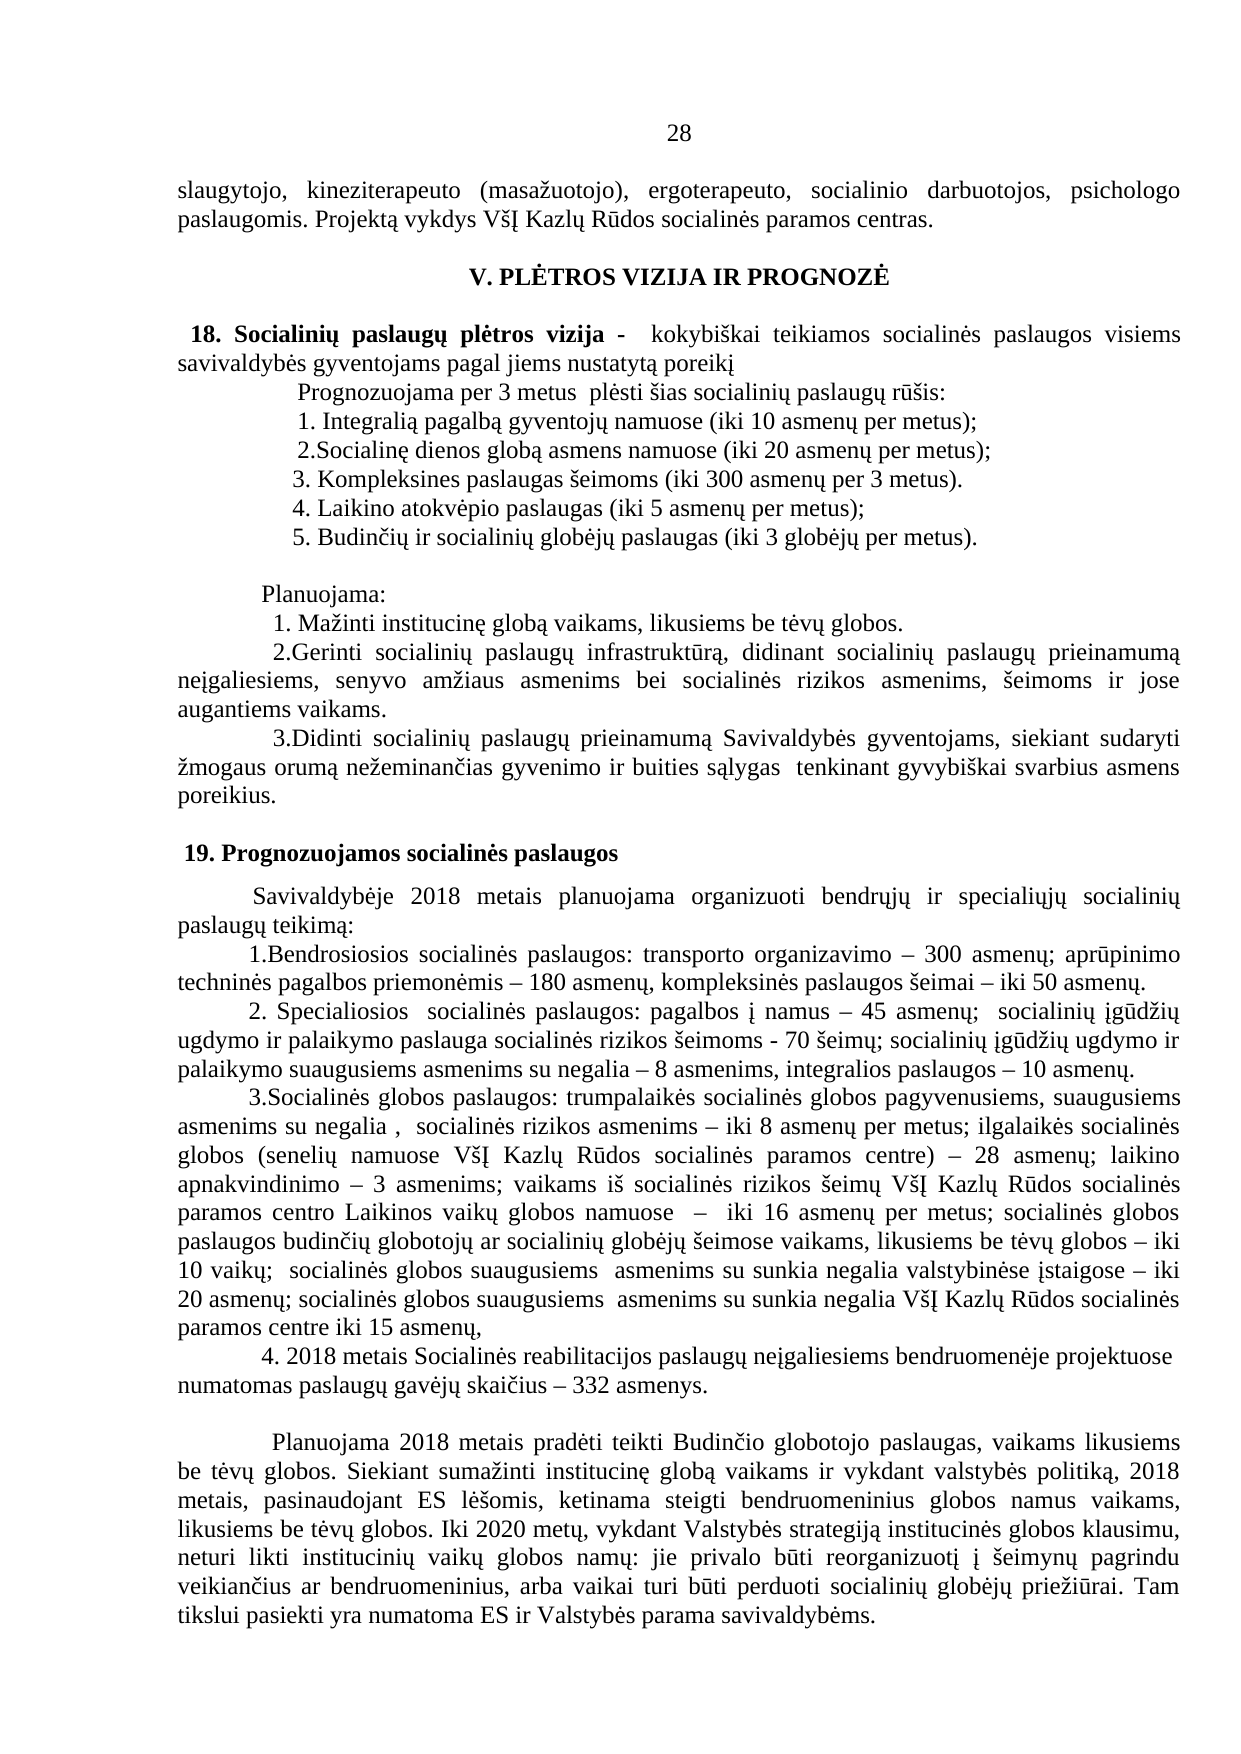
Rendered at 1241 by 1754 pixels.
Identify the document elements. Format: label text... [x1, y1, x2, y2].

text slaugytojo, kineziterapeuto (masažuotojo), ergoterapeuto, socialinio darbuotojos, psichologo paslaugomis. Projektą vykdys VšĮ Kazlų Rūdos socialinės paramos centras. [177, 176, 1181, 233]
text 2.Socialinę dienos globą asmens namuose (iki 20 asmenų per metus); [177, 435, 1181, 464]
text Savivaldybėje 2018 metais planuojama organizuoti bendrųjų ir specialiųjų socialinių paslaugų teikimą: [177, 881, 1181, 939]
text 18. Socialinių paslaugų plėtros vizija - kokybiškai teikiamos socialinės paslaugos visiems savivaldybės gyventojams pagal jiems nustatytą poreikį [177, 319, 1181, 377]
text 1. Integralią pagalbą gyventojų namuose (iki 10 asmenų per metus); [177, 406, 1181, 435]
text 2. Specialiosios socialinės paslaugos: pagalbos į namus – 45 asmenų; socialinių įgūdžių ugdymo ir palaikymo paslauga socialinės rizikos šeimoms - 70 šeimų; socialinių įgūdžių ugdymo ir palaikymo suaugusiems asmenims su negalia – 8 asmenims, integralios paslaugos – 10 asmenų. [177, 996, 1181, 1082]
text Prognozuojama per 3 metus plėsti šias socialinių paslaugų rūšis: [177, 377, 1181, 406]
text 3.Didinti socialinių paslaugų prieinamumą Savivaldybės gyventojams, siekiant sudaryti žmogaus orumą nežeminančias gyvenimo ir buities sąlygas tenkinant gyvybiškai svarbius asmens poreikius. [177, 723, 1181, 809]
text 1.Bendrosiosios socialinės paslaugos: transporto organizavimo – 300 asmenų; aprūpinimo techninės pagalbos priemonėmis – 180 asmenų, kompleksinės paslaugos šeimai – iki 50 asmenų. [177, 939, 1181, 996]
text 1. Mažinti institucinę globą vaikams, likusiems be tėvų globos. [177, 608, 1181, 637]
text 2.Gerinti socialinių paslaugų infrastruktūrą, didinant socialinių paslaugų prieinamumą neįgaliesiems, senyvo amžiaus asmenims bei socialinės rizikos asmenims, šeimoms ir jose augantiems vaikams. [177, 637, 1181, 723]
text V. PLĖTROS VIZIJA IR PROGNOZĖ [177, 262, 1181, 291]
text 5. Budinčių ir socialinių globėjų paslaugas (iki 3 globėjų per metus). [177, 522, 1181, 551]
text 4. 2018 metais Socialinės reabilitacijos paslaugų neįgaliesiems bendruomenėje projektuose numatomas paslaugų gavėjų skaičius – 332 asmenys. [177, 1341, 1181, 1399]
text 3. Kompleksines paslaugas šeimoms (iki 300 asmenų per 3 metus). [177, 464, 1181, 493]
text 3.Socialinės globos paslaugos: trumpalaikės socialinės globos pagyvenusiems, suaugusiems asmenims su negalia , socialinės rizikos asmenims – iki 8 asmenų per metus; ilgalaikės socialinės globos (senelių namuose VšĮ Kazlų Rūdos socialinės paramos centre) – 28 asmenų; laikino apnakvindinimo – 3 asmenims; vaikams iš socialinės rizikos šeimų VšĮ Kazlų Rūdos socialinės paramos centro Laikinos vaikų globos namuose – iki 16 asmenų per metus; socialinės globos paslaugos budinčių globotojų ar socialinių globėjų šeimose vaikams, likusiems be tėvų globos – iki 10 vaikų; socialinės globos suaugusiems asmenims su sunkia negalia valstybinėse įstaigose – iki 20 asmenų; socialinės globos suaugusiems asmenims su sunkia negalia VšĮ Kazlų Rūdos socialinės paramos centre iki 15 asmenų, [177, 1082, 1181, 1341]
text Planuojama 2018 metais pradėti teikti Budinčio globotojo paslaugas, vaikams likusiems be tėvų globos. Siekiant sumažinti institucinę globą vaikams ir vykdant valstybės politiką, 2018 metais, pasinaudojant ES lėšomis, ketinama steigti bendruomeninius globos namus vaikams, likusiems be tėvų globos. Iki 2020 metų, vykdant Valstybės strategiją institucinės globos klausimu, neturi likti institucinių vaikų globos namų: jie privalo būti reorganizuotį į šeimynų pagrindu veikiančius ar bendruomeninius, arba vaikai turi būti perduoti socialinių globėjų priežiūrai. Tam tikslui pasiekti yra numatoma ES ir Valstybės parama savivaldybėms. [177, 1427, 1181, 1629]
text 19. Prognozuojamos socialinės paslaugos [177, 838, 1181, 867]
text 4. Laikino atokvėpio paslaugas (iki 5 asmenų per metus); [177, 493, 1181, 522]
text Planuojama: [177, 579, 1181, 608]
